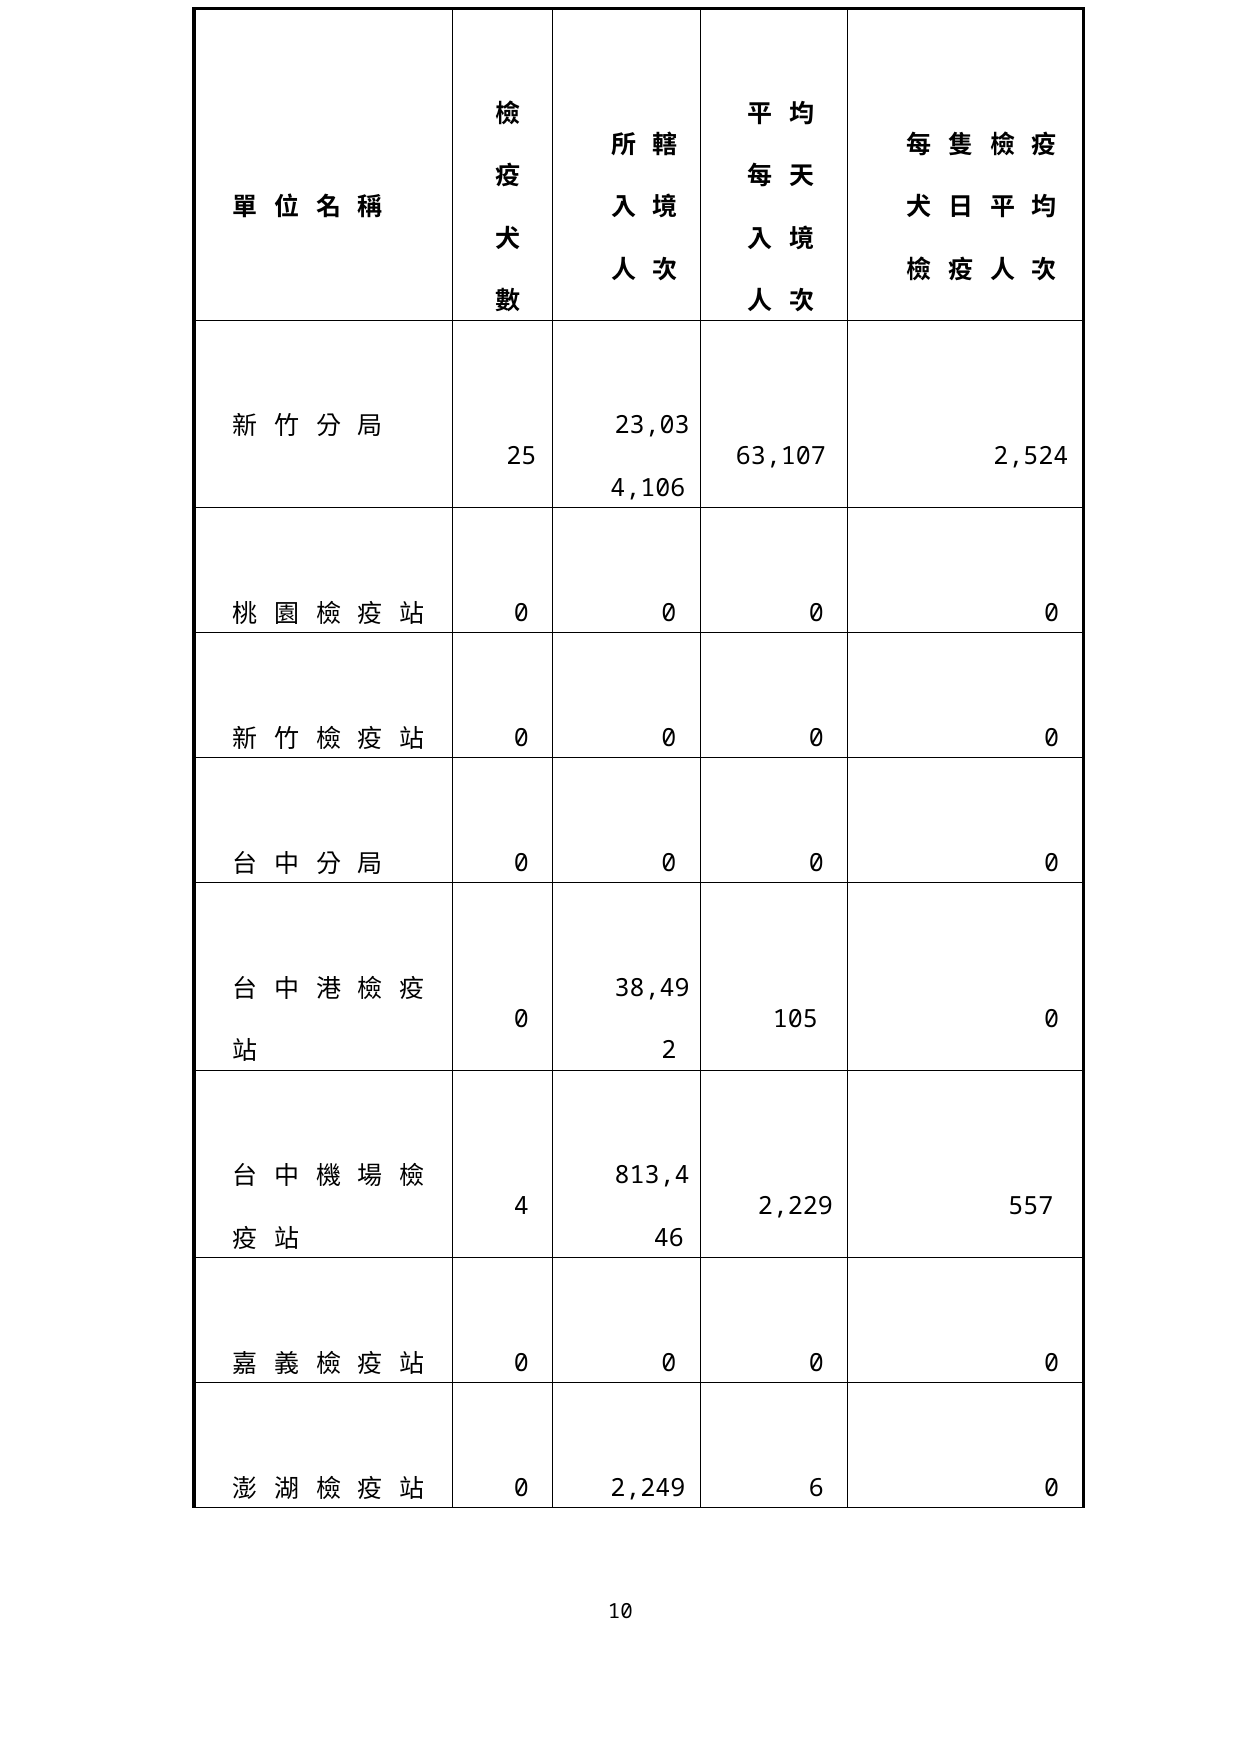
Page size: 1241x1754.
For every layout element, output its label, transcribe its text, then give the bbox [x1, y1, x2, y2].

table_cell 23,034,106 [553, 321, 700, 507]
table_cell 0 [453, 633, 552, 757]
table_cell 嘉義檢疫站 [196, 1258, 452, 1382]
table_cell 新竹分局 [196, 321, 452, 507]
table_cell 0 [701, 758, 847, 882]
table_cell 台中機場檢疫站 [196, 1071, 452, 1257]
table_cell 0 [453, 508, 552, 632]
table_header 檢疫犬數 [453, 10, 552, 319]
table_cell 台中港檢疫站 [196, 883, 452, 1069]
table_cell 0 [848, 1258, 1082, 1382]
table_cell 0 [553, 758, 700, 882]
table_cell 0 [848, 758, 1082, 882]
table_cell 4 [453, 1071, 552, 1257]
table_cell 813,446 [553, 1071, 700, 1257]
table_cell 0 [701, 633, 847, 757]
table_cell 0 [701, 508, 847, 632]
table_header 所轄入境人次 [553, 10, 700, 319]
table_cell 2,524 [848, 321, 1082, 507]
table_cell 台中分局 [196, 758, 452, 882]
table_cell 0 [553, 508, 700, 632]
table_cell 新竹檢疫站 [196, 633, 452, 757]
table_cell 0 [453, 1383, 552, 1507]
table_cell 0 [453, 883, 552, 1069]
table_cell 0 [453, 758, 552, 882]
table_cell 0 [848, 883, 1082, 1069]
table_cell 桃園檢疫站 [196, 508, 452, 632]
table_cell 25 [453, 321, 552, 507]
table_header 單位名稱 [196, 10, 452, 319]
table_cell 0 [553, 633, 700, 757]
table_header 平均每天入境人次 [701, 10, 847, 319]
table_cell 2,249 [553, 1383, 700, 1507]
table_cell 0 [848, 508, 1082, 632]
table_cell 0 [701, 1258, 847, 1382]
table_cell 0 [848, 633, 1082, 757]
table_cell 38,492 [553, 883, 700, 1069]
table_cell 2,229 [701, 1071, 847, 1257]
table_cell 0 [553, 1258, 700, 1382]
table_cell 6 [701, 1383, 847, 1507]
table_cell 557 [848, 1071, 1082, 1257]
table_cell 63,107 [701, 321, 847, 507]
table_cell 0 [453, 1258, 552, 1382]
table_cell 澎湖檢疫站 [196, 1383, 452, 1507]
table_cell 105 [701, 883, 847, 1069]
table_cell 0 [848, 1383, 1082, 1507]
table_header 每隻檢疫犬日平均檢疫人次 [848, 10, 1082, 319]
